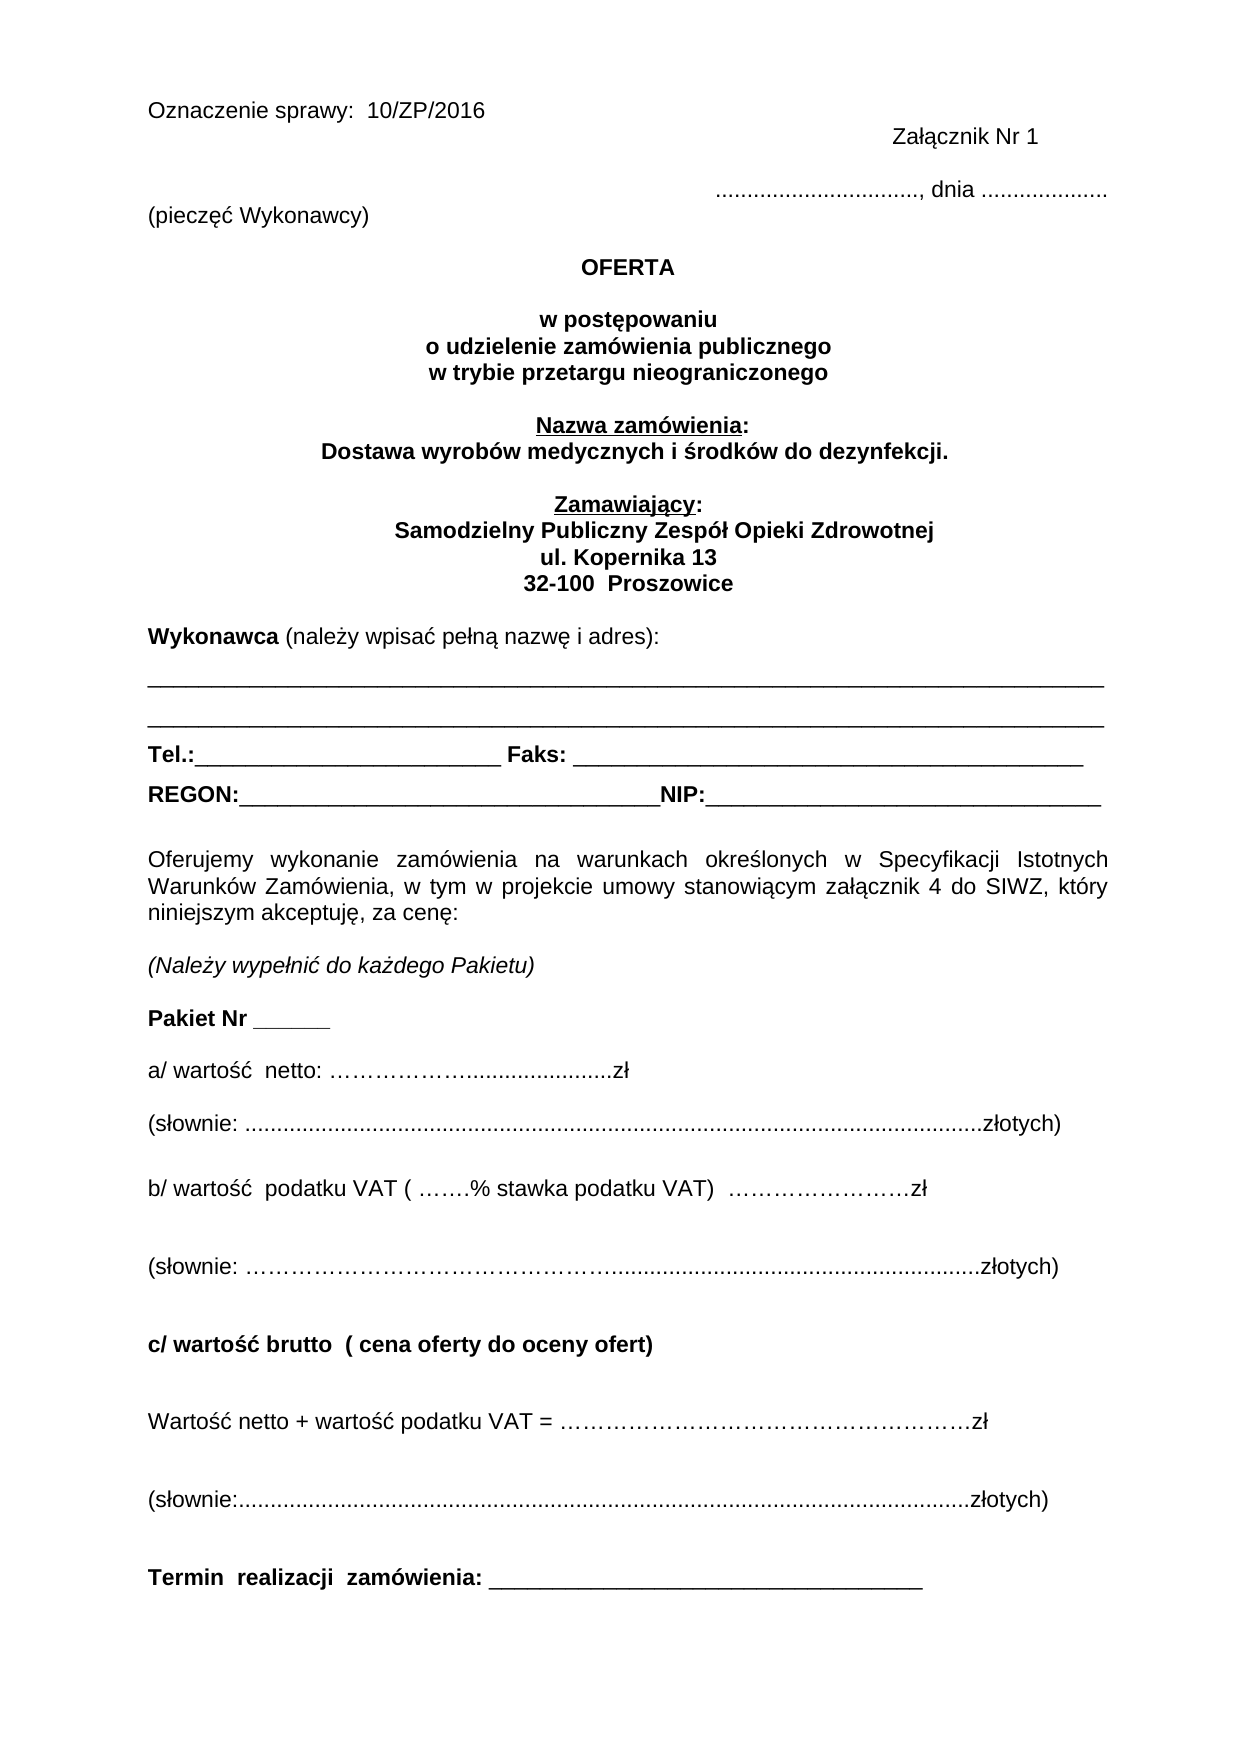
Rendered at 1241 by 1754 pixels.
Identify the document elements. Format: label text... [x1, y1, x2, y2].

text w trybie przetargu nieograniczonego [148, 359, 1109, 385]
text Oferujemy wykonanie zamówienia na warunkach określonych w Specyfikacji Istotnych Warunków Zamówienia, w tym w projekcie umowy stanowiącym załącznik 4 do SIWZ, który niniejszym akceptuję, za cenę: [148, 846, 1109, 925]
text ul. Kopernika 13 [148, 543, 1109, 570]
text Tel.:________________________ Faks: ________________________________________ [148, 741, 1109, 767]
text c/ wartość brutto ( cena oferty do oceny ofert) [148, 1331, 1109, 1357]
text OFERTA [148, 254, 1109, 280]
text Załącznik Nr 1 [148, 123, 1109, 149]
text Wykonawca (należy wpisać pełną nazwę i adres): [148, 623, 1109, 649]
text Pakiet Nr ______ [148, 1004, 1109, 1031]
text (Należy wypełnić do każdego Pakietu) [148, 952, 1109, 978]
text ______________________________________________________________________________________________________________________________________________________ [148, 662, 1109, 728]
text Termin realizacji zamówienia: __________________________________ [148, 1564, 1109, 1590]
text (słownie: …………………………………………..........................................................złotych) [148, 1253, 1109, 1279]
text b/ wartość podatku VAT ( …….% stawka podatku VAT) ……………………zł [148, 1175, 1109, 1201]
text Oznaczenie sprawy: 10/ZP/2016 [148, 97, 1109, 123]
text (słownie:...................................................................................................................złotych) [148, 1486, 1109, 1512]
text Zamawiający: [148, 491, 1109, 517]
text Dostawa wyrobów medycznych i środków do dezynfekcji. [148, 438, 1109, 464]
text (słownie: ....................................................................................................................złotych) [148, 1110, 1109, 1136]
text Samodzielny Publiczny Zespół Opieki Zdrowotnej [369, 517, 1109, 543]
text Wartość netto + wartość podatku VAT = ………………………………………………zł [148, 1408, 1109, 1434]
text ................................, dnia ....................(pieczęć Wykonawcy) [148, 176, 1109, 229]
text w postępowaniu [148, 306, 1109, 333]
text o udzielenie zamówienia publicznego [148, 333, 1109, 359]
text a/ wartość netto: ……………….......................zł [148, 1057, 1109, 1083]
text 32-100 Proszowice [148, 570, 1109, 596]
text Nazwa zamówienia: [443, 412, 1109, 438]
text REGON:_________________________________NIP:_______________________________ [148, 781, 1109, 807]
